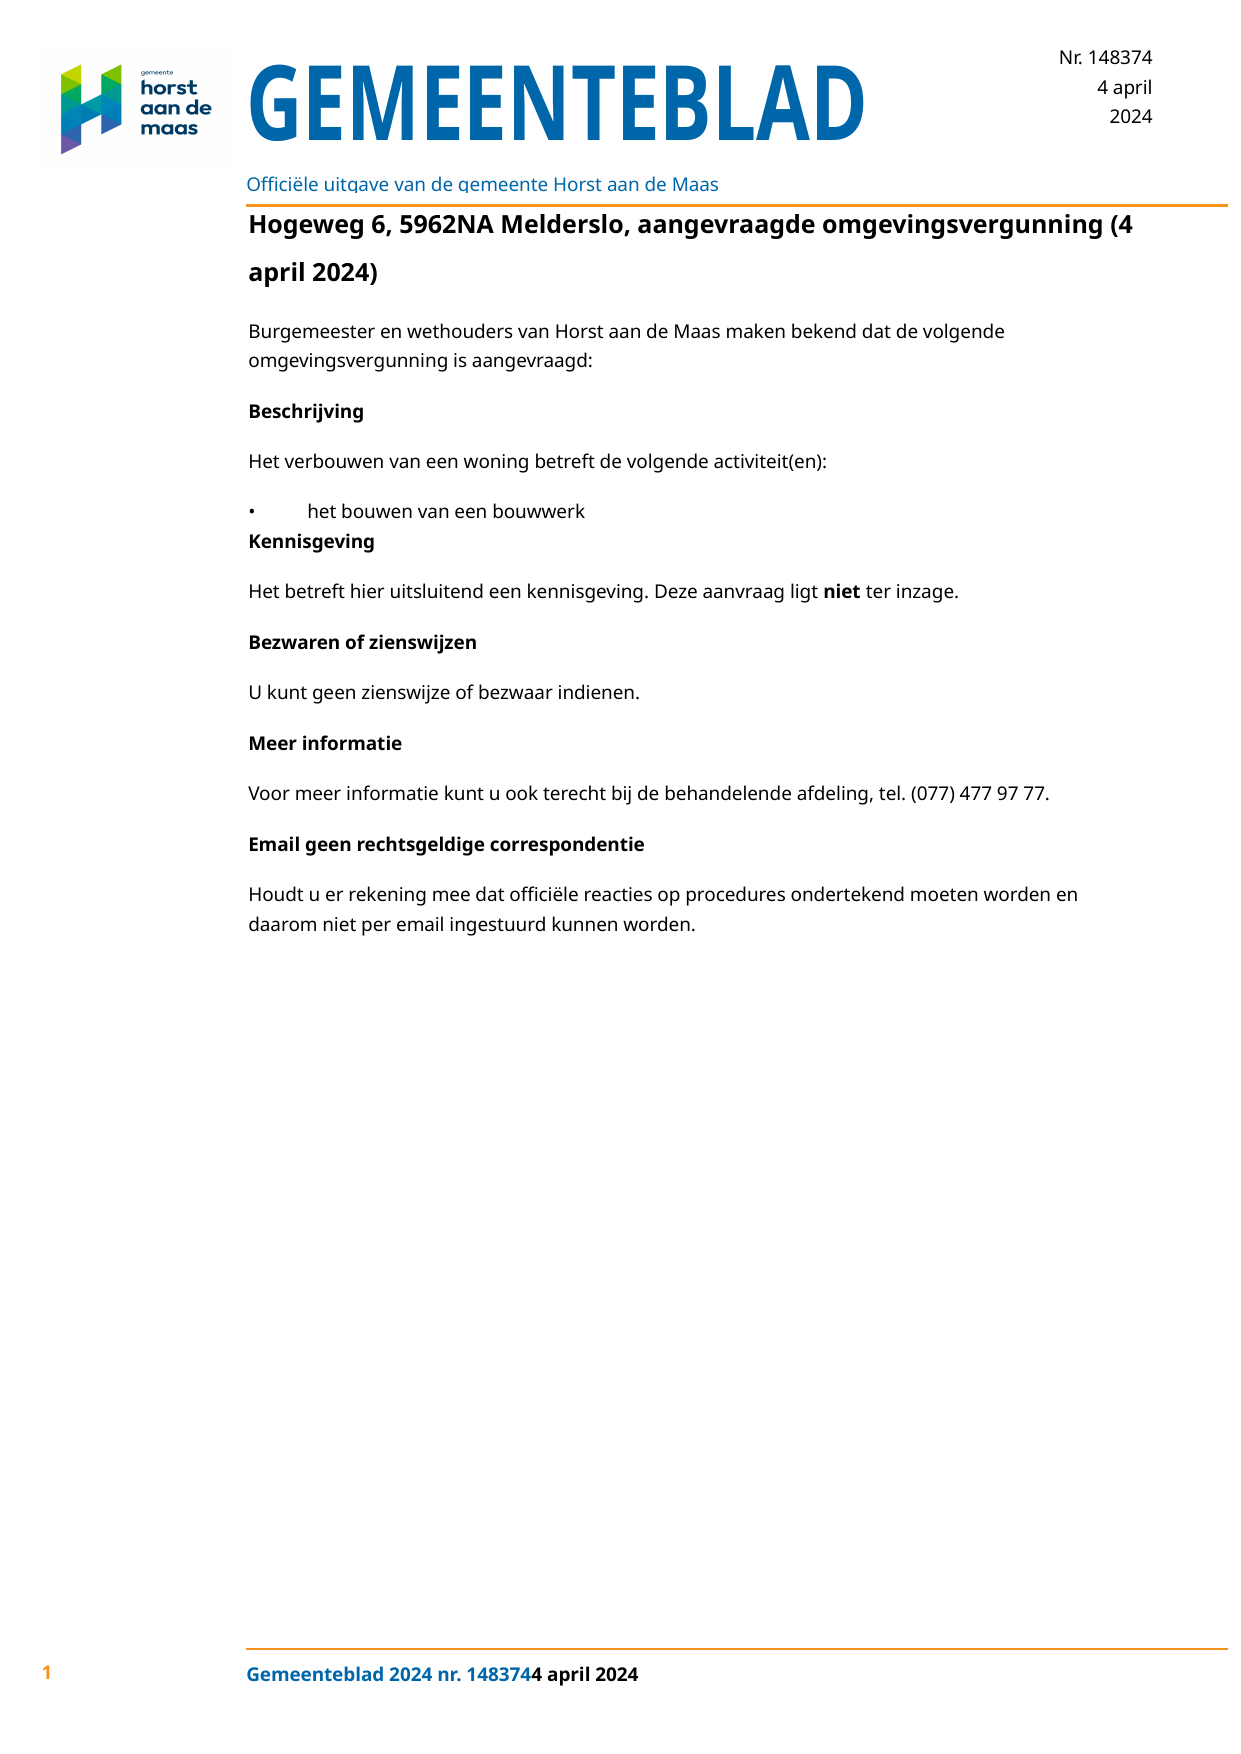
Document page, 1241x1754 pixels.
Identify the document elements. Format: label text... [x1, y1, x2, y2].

text Houdt u er rekening mee dat officiële reacties op procedures ondertekend moeten worden en daarom niet per email ingestuurd kunnen worden. [248, 881, 1152, 937]
text Het betreft hier uitsluitend een kennisgeving. Deze aanvraag ligt niet ter inzage. [248, 579, 1152, 604]
text Burgemeester en wethouders van Horst aan de Maas maken bekend dat de volgende omgevingsvergunning is aangevraagd: [248, 318, 1152, 373]
text Voor meer informatie kunt u ook terecht bij de behandelende afdeling, tel. (077) 477 97 77. [248, 780, 1152, 806]
text Kennisgeving [248, 528, 1152, 554]
text U kunt geen zienswijze of bezwaar indienen. [248, 679, 1152, 705]
text Hogeweg 6, 5962NA Melderslo, aangevraagde omgevingsvergunning (4 april 2024) [248, 207, 1152, 288]
list het bouwen van een bouwwerk [248, 499, 1152, 524]
text Email geen rechtsgeldige correspondentie [248, 831, 1152, 857]
picture [41, 47, 231, 172]
text Bezwaren of zienswijzen [248, 629, 1152, 655]
text Meer informatie [248, 730, 1152, 756]
text Het verbouwen van een woning betreft de volgende activiteit(en): [248, 448, 1152, 474]
text Beschrijving [248, 398, 1152, 424]
